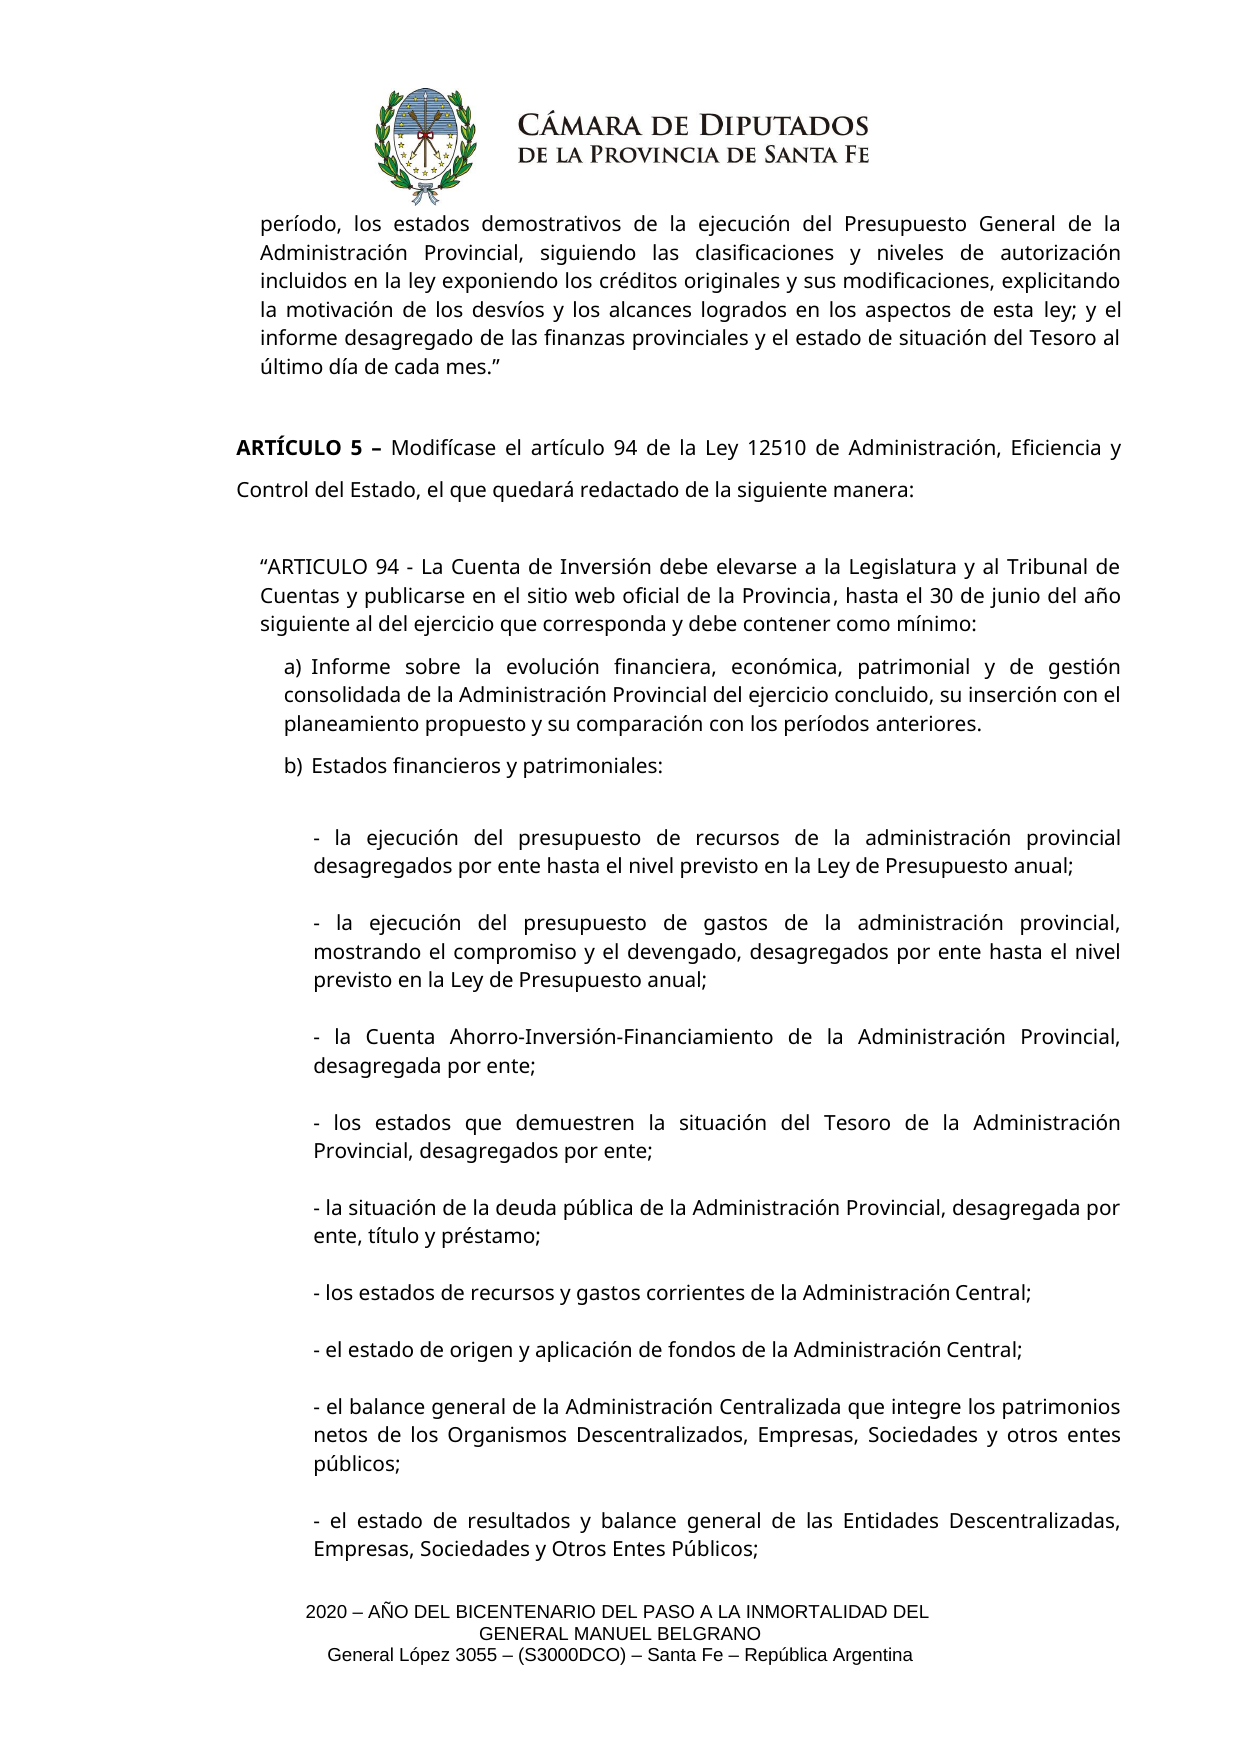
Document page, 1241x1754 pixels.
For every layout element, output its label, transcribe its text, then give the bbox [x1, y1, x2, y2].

text “ARTICULO 94 - La Cuenta de Inversión debe elevarse a la Legislatura y al Tribunal de Cuentas y publicarse en el sitio web oficial de la Provincia, hasta el 30 de junio del año siguiente al del ejercicio que corresponda y debe contener como mínimo: [260, 552, 1122, 638]
text ARTÍCULO 5 – Modifícase el artículo 94 de la Ley 12510 de Administración, Eficiencia y Control del Estado, el que quedará redactado de la siguiente manera: [236, 433, 1122, 504]
list - los estados de recursos y gastos corrientes de la Administración Central; [313, 1278, 1122, 1307]
list - la ejecución del presupuesto de gastos de la administración provincial, mostrando el compromiso y el devengado, desagregados por ente hasta el nivel previsto en la Ley de Presupuesto anual; [313, 908, 1122, 994]
list - la situación de la deuda pública de la Administración Provincial, desagregada por ente, título y préstamo; [313, 1193, 1122, 1250]
picture [374, 88, 869, 210]
list Estados financieros y patrimoniales: [283, 752, 1122, 780]
list - el balance general de la Administración Centralizada que integre los patrimonios netos de los Organismos Descentralizados, Empresas, Sociedades y otros entes públicos; [313, 1392, 1122, 1477]
list - la ejecución del presupuesto de recursos de la administración provincial desagregados por ente hasta el nivel previsto en la Ley de Presupuesto anual; [313, 823, 1122, 880]
list Informe sobre la evolución financiera, económica, patrimonial y de gestión consolidada de la Administración Provincial del ejercicio concluido, su inserción con el planeamiento propuesto y su comparación con los períodos anteriores. [283, 652, 1122, 737]
list - los estados que demuestren la situación del Tesoro de la Administración Provincial, desagregados por ente; [313, 1108, 1122, 1164]
text período, los estados demostrativos de la ejecución del Presupuesto General de la Administración Provincial, siguiendo las clasificaciones y niveles de autorización incluidos en la ley exponiendo los créditos originales y sus modificaciones, explicitando la motivación de los desvíos y los alcances logrados en los aspectos de esta ley; y el informe desagregado de las finanzas provinciales y el estado de situación del Tesoro al último día de cada mes.” [260, 177, 1122, 380]
list - la Cuenta Ahorro-Inversión-Financiamiento de la Administración Provincial, desagregada por ente; [313, 1022, 1122, 1079]
list - el estado de resultados y balance general de las Entidades Descentralizadas, Empresas, Sociedades y Otros Entes Públicos; [313, 1506, 1122, 1563]
list - el estado de origen y aplicación de fondos de la Administración Central; [313, 1335, 1122, 1364]
